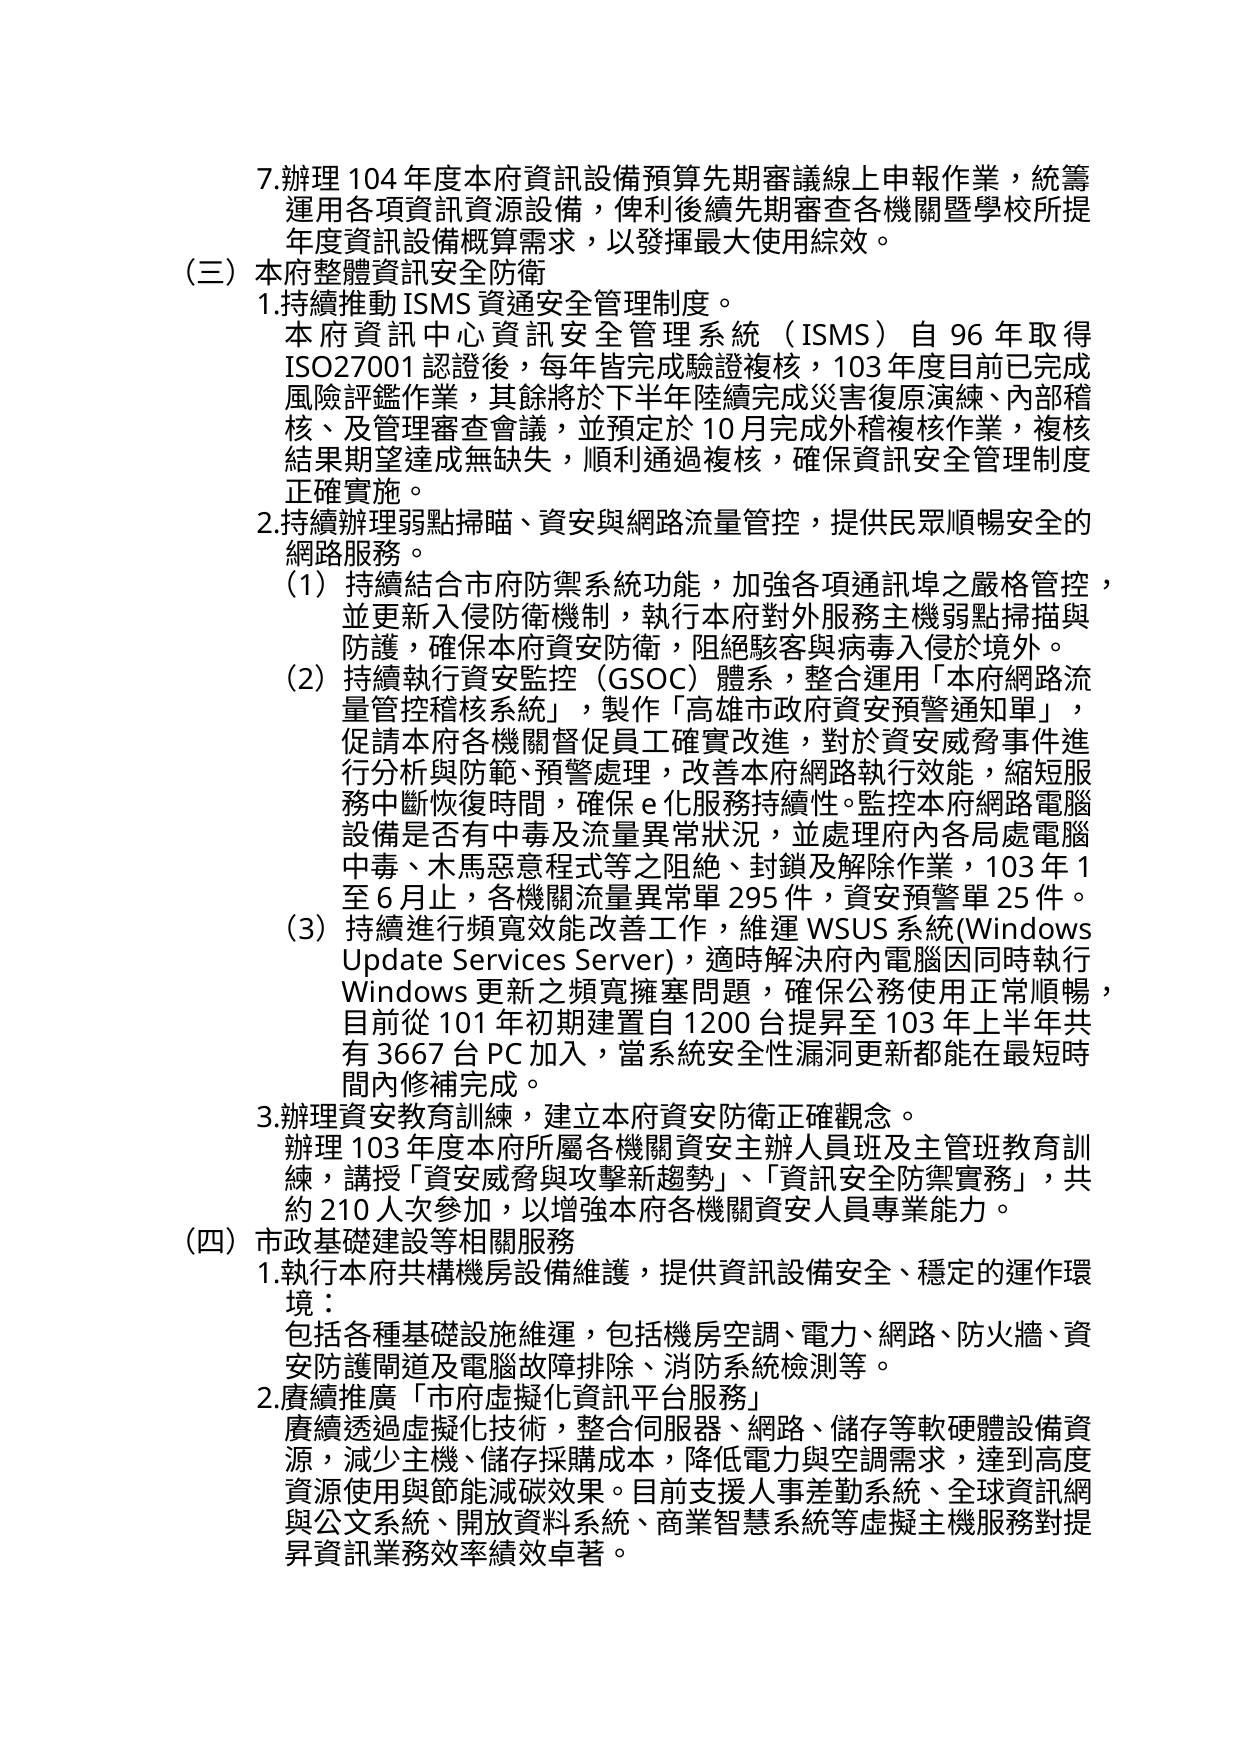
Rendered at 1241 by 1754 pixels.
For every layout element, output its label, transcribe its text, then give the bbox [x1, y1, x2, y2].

text （2）持續執行資安監控（GSOC）體系，整合運用「本府網路流量管控稽核系統」，製作「高雄市政府資安預警通知單」，促請本府各機關督促員工確實改進，對於資安威脅事件進行分析與防範、預警處理，改善本府網路執行效能，縮短服務中斷恢復時間，確保e化服務持續性。監控本府網路電腦設備是否有中毒及流量異常狀況，並處理府內各局處電腦中毒、木馬惡意程式等之阻絶、封鎖及解除作業，103年1至6月止，各機關流量異常單295件，資安預警單25件。 [268, 664, 1092, 914]
text 2.持續辦理弱點掃瞄、資安與網路流量管控，提供民眾順暢安全的網路服務。 [256, 508, 1092, 571]
text （四）市政基礎建設等相關服務 [148, 1227, 1092, 1258]
text 7.辦理104年度本府資訊設備預算先期審議線上申報作業，統籌運用各項資訊資源設備，俾利後續先期審查各機關暨學校所提年度資訊設備概算需求，以發揮最大使用綜效。 [256, 164, 1092, 258]
text 本府資訊中心資訊安全管理系統（ISMS）自96年取得ISO27001認證後，每年皆完成驗證複核，103年度目前已完成風險評鑑作業，其餘將於下半年陸續完成災害復原演練、內部稽核、及管理審查會議，並預定於10月完成外稽複核作業，複核結果期望達成無缺失，順利通過複核，確保資訊安全管理制度正確實施。 [284, 321, 1092, 508]
text （3）持續進行頻寬效能改善工作，維運WSUS系統(Windows Update Services Server)，適時解決府內電腦因同時執行Windows更新之頻寬擁塞問題，確保公務使用正常順暢，目前從101年初期建置自1200台提昇至103年上半年共有3667台PC加入，當系統安全性漏洞更新都能在最短時間內修補完成。 [268, 914, 1092, 1102]
text 包括各種基礎設施維運，包括機房空調、電力、網路、防火牆、資安防護閘道及電腦故障排除、消防系統檢測等。 [284, 1321, 1092, 1383]
text 1.執行本府共構機房設備維護，提供資訊設備安全、穩定的運作環境： [256, 1258, 1092, 1321]
text 1.持續推動ISMS資通安全管理制度。 [256, 289, 1092, 321]
text 3.辦理資安教育訓練，建立本府資安防衛正確觀念。 [256, 1102, 1092, 1133]
text 2.賡續推廣「市府虛擬化資訊平台服務」 [256, 1383, 1092, 1414]
text （1）持續結合市府防禦系統功能，加強各項通訊埠之嚴格管控，並更新入侵防衛機制，執行本府對外服務主機弱點掃描與防護，確保本府資安防衛，阻絕駭客與病毒入侵於境外。 [268, 571, 1092, 664]
text （三）本府整體資訊安全防衛 [148, 258, 1092, 289]
text 賡續透過虛擬化技術，整合伺服器、網路、儲存等軟硬體設備資源，減少主機、儲存採購成本，降低電力與空調需求，達到高度資源使用與節能減碳效果。目前支援人事差勤系統、全球資訊網與公文系統、開放資料系統、商業智慧系統等虛擬主機服務對提昇資訊業務效率績效卓著。 [284, 1414, 1092, 1571]
text 辦理103年度本府所屬各機關資安主辦人員班及主管班教育訓練，講授「資安威脅與攻擊新趨勢」、「資訊安全防禦實務」，共約210人次參加，以增強本府各機關資安人員專業能力。 [284, 1133, 1092, 1227]
